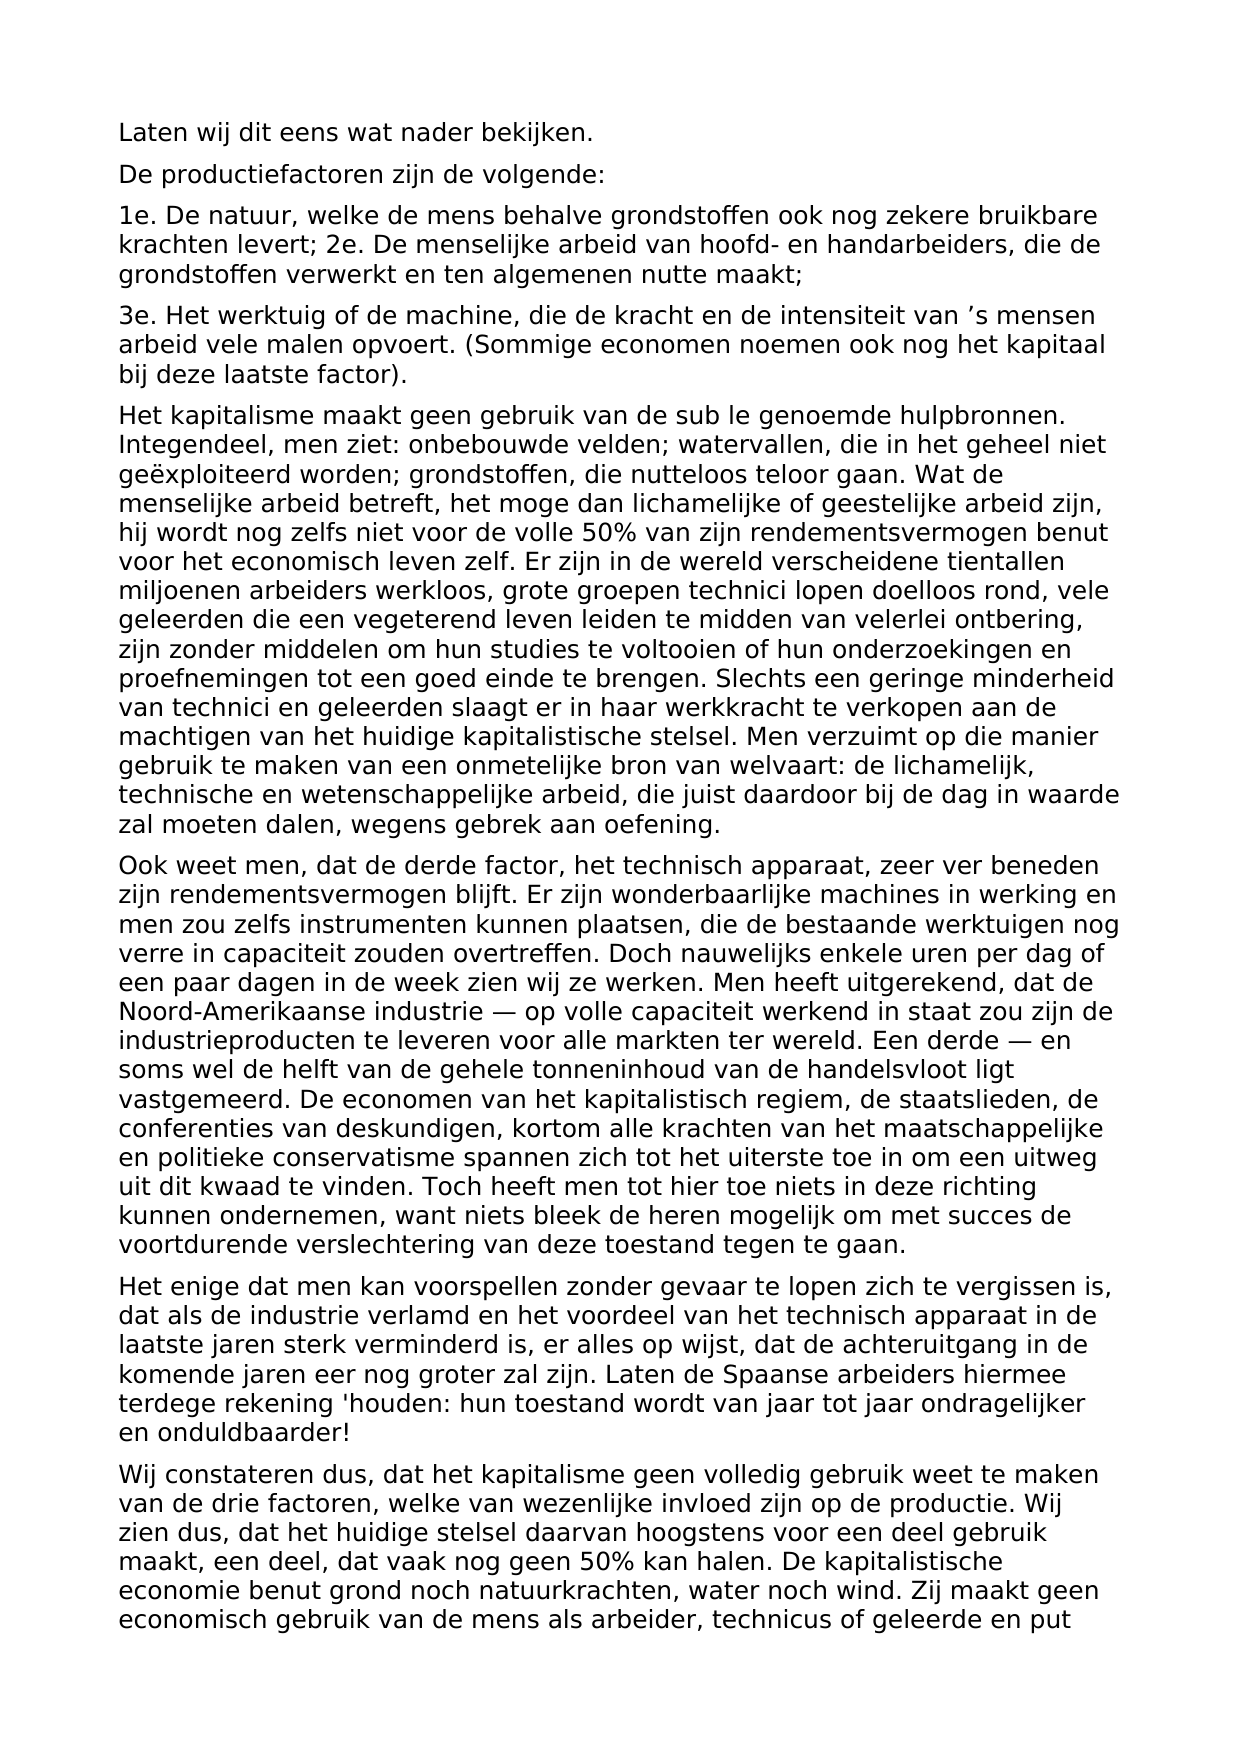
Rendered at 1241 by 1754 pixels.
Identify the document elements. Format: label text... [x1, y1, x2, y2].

text 1e. De natuur, welke de mens behalve grondstoffen ook nog zekere bruikbare krachten levert; 2e. De menselijke arbeid van hoofd- en handarbeiders, die de grondstoffen verwerkt en ten algemenen nutte maakt; [118, 201, 1122, 289]
text Het enige dat men kan voorspellen zonder gevaar te lopen zich te vergissen is, dat als de industrie verlamd en het voordeel van het technisch apparaat in de laatste jaren sterk verminderd is, er alles op wijst, dat de achteruitgang in de komende jaren eer nog groter zal zijn. Laten de Spaanse arbeiders hiermee terdege rekening 'houden: hun toestand wordt van jaar tot jaar ondragelijker en onduldbaarder! [118, 1272, 1122, 1447]
text Laten wij dit eens wat nader bekijken. [118, 118, 1122, 147]
text Wij constateren dus, dat het kapitalisme geen volledig gebruik weet te maken van de drie factoren, welke van wezenlijke invloed zijn op de productie. Wij zien dus, dat het huidige stelsel daarvan hoogstens voor een deel gebruik maakt, een deel, dat vaak nog geen 50% kan halen. De kapitalistische economie benut grond noch natuurkrachten, water noch wind. Zij maakt geen economisch gebruik van de mens als arbeider, technicus of geleerde en put [118, 1460, 1122, 1635]
text Ook weet men, dat de derde factor, het technisch apparaat, zeer ver beneden zijn rendementsvermogen blijft. Er zijn wonderbaarlijke machines in werking en men zou zelfs instrumenten kunnen plaatsen, die de bestaande werktuigen nog verre in capaciteit zouden overtreffen. Doch nauwelijks enkele uren per dag of een paar dagen in de week zien wij ze werken. Men heeft uitgerekend, dat de Noord-Amerikaanse industrie — op volle capaciteit werkend in staat zou zijn de industrieproducten te leveren voor alle markten ter wereld. Een derde — en soms wel de helft van de gehele tonneninhoud van de handelsvloot ligt vastgemeerd. De economen van het kapitalistisch regiem, de staatslieden, de conferenties van deskundigen, kortom alle krachten van het maatschappelijke en politieke conservatisme spannen zich tot het uiterste toe in om een uitweg uit dit kwaad te vinden. Toch heeft men tot hier toe niets in deze richting kunnen ondernemen, want niets bleek de heren mogelijk om met succes de voortdurende verslechtering van deze toestand tegen te gaan. [118, 851, 1122, 1260]
text 3e. Het werktuig of de machine, die de kracht en de intensiteit van ’s mensen arbeid vele malen opvoert. (Sommige economen noemen ook nog het kapitaal bij deze laatste factor). [118, 301, 1122, 389]
text De productiefactoren zijn de volgende: [118, 160, 1122, 189]
text Het kapitalisme maakt geen gebruik van de sub le genoemde hulpbronnen. Integendeel, men ziet: onbebouwde velden; watervallen, die in het geheel niet geëxploiteerd worden; grondstoffen, die nutteloos teloor gaan. Wat de menselijke arbeid betreft, het moge dan lichamelijke of geestelijke arbeid zijn, hij wordt nog zelfs niet voor de volle 50% van zijn rendementsvermogen benut voor het economisch leven zelf. Er zijn in de wereld verscheidene tientallen miljoenen arbeiders werkloos, grote groepen technici lopen doelloos rond, vele geleerden die een vegeterend leven leiden te midden van velerlei ontbering, zijn zonder middelen om hun studies te voltooien of hun onderzoekingen en proefnemingen tot een goed einde te brengen. Slechts een geringe minderheid van technici en geleerden slaagt er in haar werkkracht te verkopen aan de machtigen van het huidige kapitalistische stelsel. Men verzuimt op die manier gebruik te maken van een onmetelijke bron van welvaart: de lichamelijk, technische en wetenschappelijke arbeid, die juist daardoor bij de dag in waarde zal moeten dalen, wegens gebrek aan oefening. [118, 401, 1122, 839]
